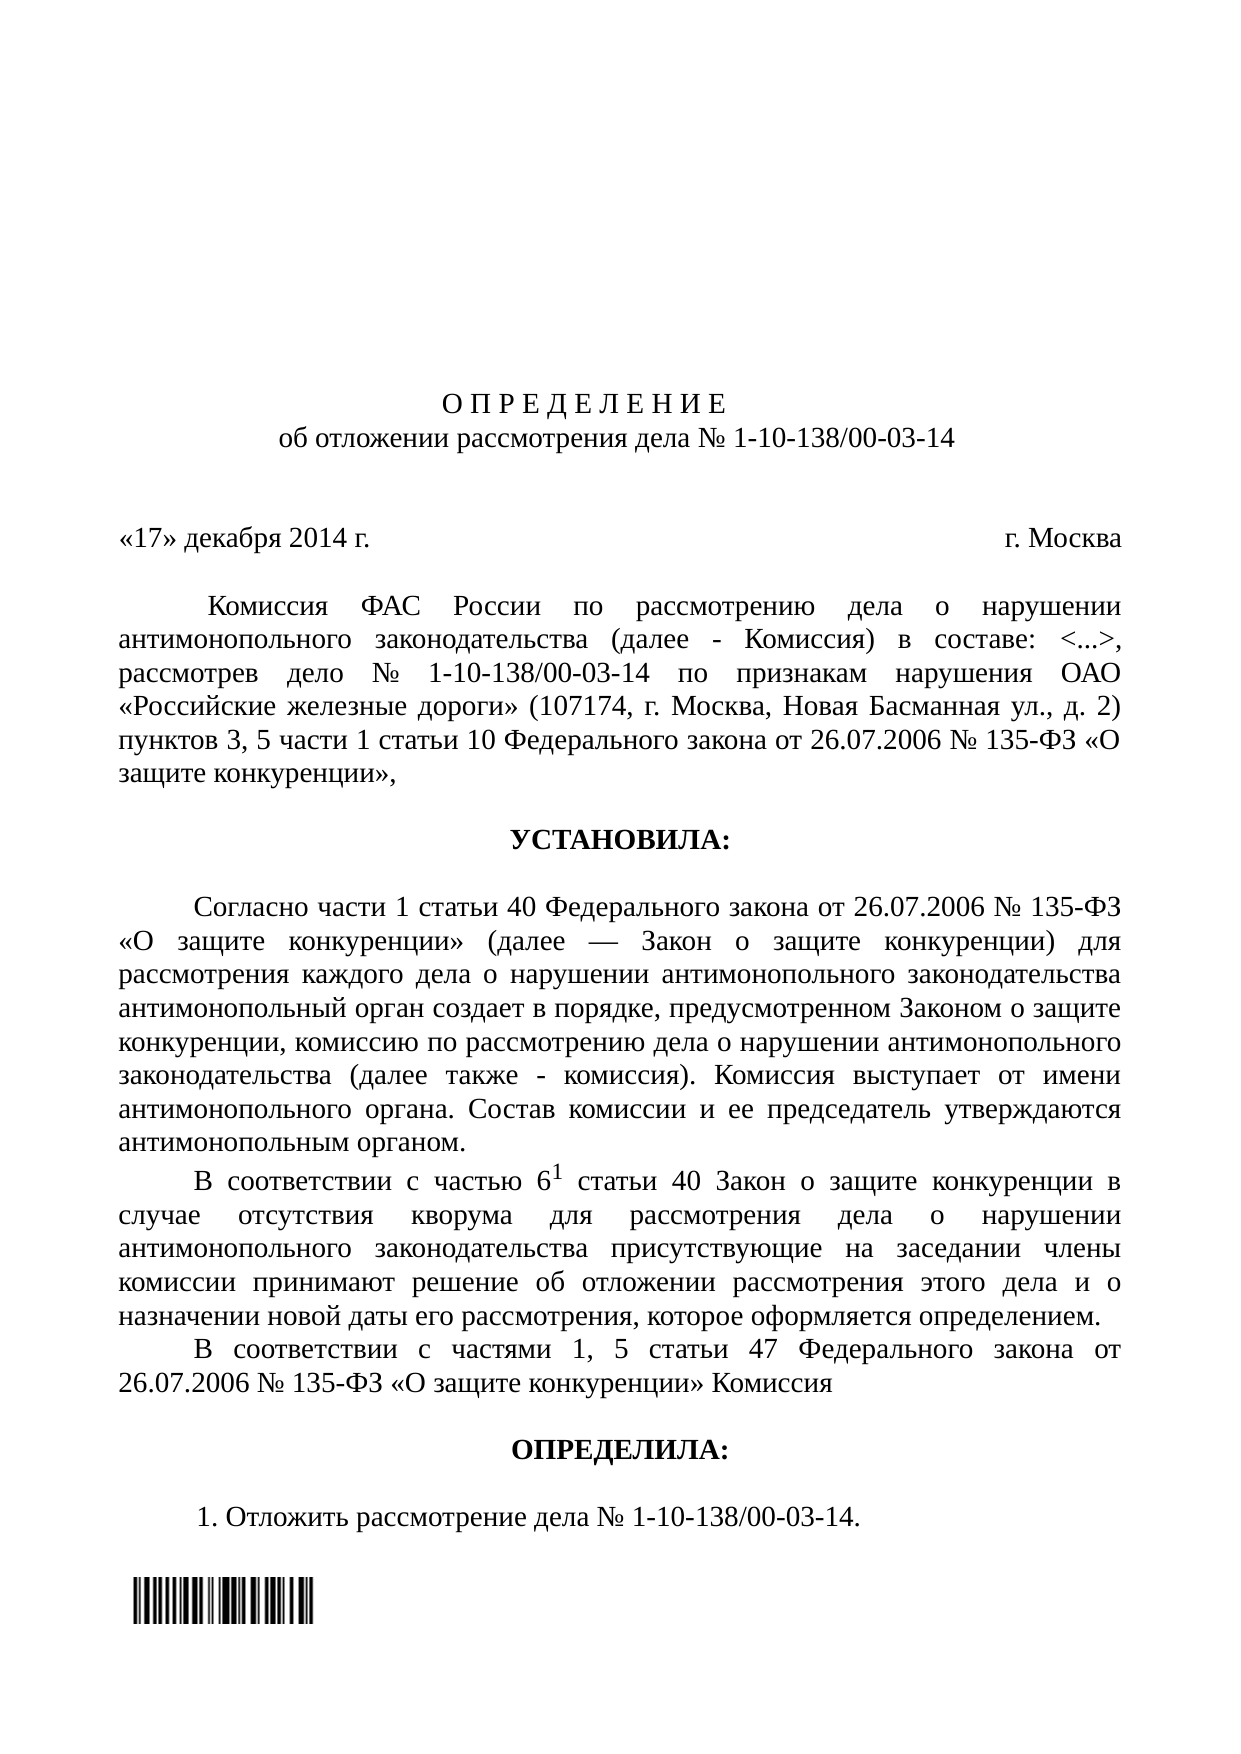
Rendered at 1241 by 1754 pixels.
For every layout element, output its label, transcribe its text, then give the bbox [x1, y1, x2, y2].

text об отложении рассмотрения дела № 1-10-138/00-03-14 [118, 420, 1122, 453]
text «17» декабря 2014 г. г. Москва [118, 521, 1122, 554]
text О П Р Е Д Е Л Е Н И Е [118, 386, 1122, 420]
text ОПРЕДЕЛИЛА: [118, 1432, 1122, 1465]
text 1. Отложить рассмотрение дела № 1-10-138/00-03-14. [118, 1499, 1122, 1532]
text Комиссия ФАС России по рассмотрению дела о нарушении антимонопольного законодательства (далее - Комиссия) в составе: <...>, рассмотрев дело № 1-10-138/00-03-14 по признакам нарушения ОАО «Российские железные дороги» (107174, г. Москва, Новая Басманная ул., д. 2) пунктов 3, 5 части 1 статьи 10 Федерального закона от 26.07.2006 № 135-ФЗ «О защите конкуренции», [118, 588, 1122, 789]
text В соответствии с частями 1, 5 статьи 47 Федерального закона от 26.07.2006 № 135-ФЗ «О защите конкуренции» Комиссия [118, 1331, 1122, 1398]
text Согласно части 1 статьи 40 Федерального закона от 26.07.2006 № 135-ФЗ «О защите конкуренции» (далее — Закон о защите конкуренции) для рассмотрения каждого дела о нарушении антимонопольного законодательства антимонопольный орган создает в порядке, предусмотренном Законом о защите конкуренции, комиссию по рассмотрению дела о нарушении антимонопольного законодательства (далее также - комиссия). Комиссия выступает от имени антимонопольного органа. Состав комиссии и ее председатель утверждаются антимонопольным органом. [118, 889, 1122, 1158]
picture [118, 1577, 331, 1624]
text УСТАНОВИЛА: [118, 822, 1122, 856]
text В соответствии с частью 61 статьи 40 Закон о защите конкуренции в случае отсутствия кворума для рассмотрения дела о нарушении антимонопольного законодательства присутствующие на заседании члены комиссии принимают решение об отложении рассмотрения этого дела и о назначении новой даты его рассмотрения, которое оформляется определением. [118, 1158, 1122, 1331]
